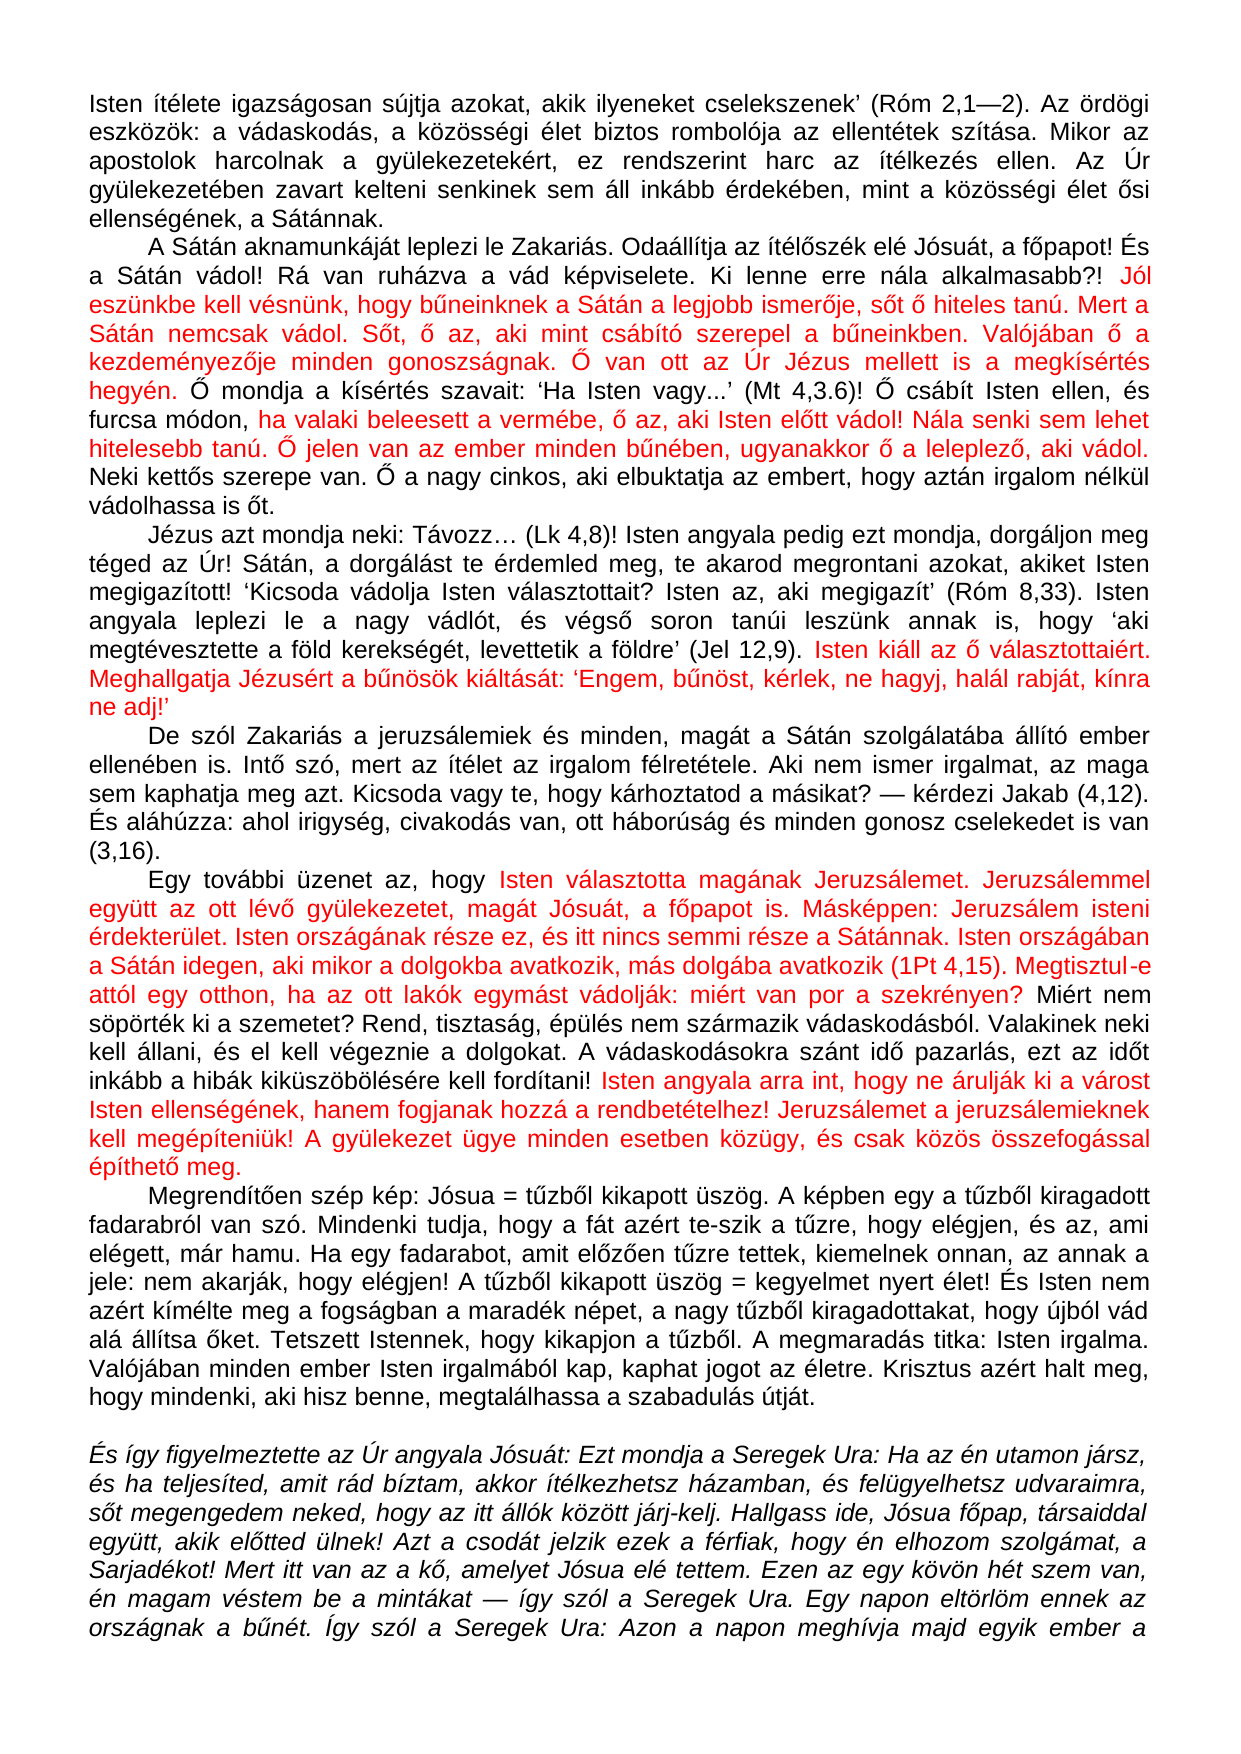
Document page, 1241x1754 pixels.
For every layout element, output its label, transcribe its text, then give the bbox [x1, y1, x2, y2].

text Isten ítélete igazságosan sújtja azokat, akik ilyeneket cselekszenek’ (Róm 2,1—2). Az ördögi eszközök: a vádaskodás, a közösségi élet biztos rombolója az ellentétek szítása. Mikor az apostolok harcolnak a gyülekezetekért, ez rendszerint harc az ítélkezés ellen. Az Úr gyülekezetében zavart kelteni senkinek sem áll inkább érdekében, mint a közösségi élet ősi ellenségének, a Sátánnak. [88, 88, 1152, 232]
text Egy további üzenet az, hogy Isten választotta magának Jeruzsálemet. Jeruzsálemmel együtt az ott lévő gyülekezetet, magát Jósuát, a főpapot is. Másképpen: Jeruzsálem isteni érdekterület. Isten országának része ez, és itt nincs semmi része a Sátánnak. Isten országában a Sátán idegen, aki mikor a dolgokba avatkozik, más dolgába avatkozik (1Pt 4,15). Megtisztul‑e attól egy otthon, ha az ott lakók egymást vádolják: miért van por a szekrényen? Miért nem söpörték ki a szemetet? Rend, tisztaság, épülés nem származik vádaskodásból. Valakinek neki kell állani, és el kell végeznie a dolgokat. A vádaskodásokra szánt idő pazarlás, ezt az időt inkább a hibák kiküszöbölésére kell fordítani! Isten angyala arra int, hogy ne árulják ki a várost Isten ellenségének, hanem fogjanak hozzá a rendbetételhez! Jeruzsálemet a jeruzsálemieknek kell megépíteniük! A gyülekezet ügye minden esetben közügy, és csak közös összefogással építhető meg. [88, 865, 1152, 1181]
text De szól Zakariás a jeruzsálemiek és minden, magát a Sátán szolgálatába állító ember ellenében is. Intő szó, mert az ítélet az irgalom félretétele. Aki nem ismer irgalmat, az maga sem kaphatja meg azt. Kicsoda vagy te, hogy kárhoztatod a másikat? — kérdezi Jakab (4,12). És aláhúzza: ahol irigység, civakodás van, ott háborúság és minden gonosz cselekedet is van (3,16). [88, 721, 1152, 865]
text Jézus azt mondja neki: Távozz… (Lk 4,8)! Isten angyala pedig ezt mondja, dorgáljon meg téged az Úr! Sátán, a dorgálást te érdemled meg, te akarod megrontani azokat, akiket Isten megigazított! ‘Kicsoda vádolja Isten választottait? Isten az, aki megigazít’ (Róm 8,33). Isten angyala leplezi le a nagy vádlót, és végső soron tanúi leszünk annak is, hogy ‘aki megtévesztette a föld kerekségét, levettetik a földre’ (Jel 12,9). Isten kiáll az ő választottaiért. Meghallgatja Jézusért a bűnösök kiáltását: ‘Engem, bűnöst, kérlek, ne hagyj, halál rabját, kínra ne adj!’ [88, 520, 1152, 721]
text A Sátán aknamunkáját leplezi le Zakariás. Odaállítja az ítélőszék elé Jósuát, a főpapot! És a Sátán vádol! Rá van ruházva a vád képviselete. Ki lenne erre nála alkalmasabb?! Jól eszünkbe kell vésnünk, hogy bűneinknek a Sátán a legjobb ismerője, sőt ő hiteles tanú. Mert a Sátán nemcsak vádol. Sőt, ő az, aki mint csábító szerepel a bűneinkben. Valójában ő a kezdeményezője minden gonoszságnak. Ő van ott az Úr Jézus mellett is a megkísértés hegyén. Ő mondja a kísértés szavait: ‘Ha Isten vagy...’ (Mt 4,3.6)! Ő csábít Isten ellen, és furcsa módon, ha valaki beleesett a vermébe, ő az, aki Isten előtt vádol! Nála senki sem lehet hitelesebb tanú. Ő jelen van az ember minden bűnében, ugyanakkor ő a leleplező, aki vádol. Neki kettős szerepe van. Ő a nagy cinkos, aki elbuktatja az embert, hogy aztán irgalom nélkül vádolhassa is őt. [88, 232, 1152, 520]
text Megrendítően szép kép: Jósua = tűzből kikapott üszög. A képben egy a tűzből kiragadott fadarabról van szó. Mindenki tudja, hogy a fát azért te-szik a tűzre, hogy elégjen, és az, ami elégett, már hamu. Ha egy fadarabot, amit előzően tűzre tettek, kiemelnek onnan, az annak a jele: nem akarják, hogy elégjen! A tűzből kikapott üszög = kegyelmet nyert élet! És Isten nem azért kímélte meg a fogságban a maradék népet, a nagy tűzből kiragadottakat, hogy újból vád alá állítsa őket. Tetszett Istennek, hogy kikapjon a tűzből. A megmaradás titka: Isten irgalma. Valójában minden ember Isten irgalmából kap, kaphat jogot az életre. Krisztus azért halt meg, hogy mindenki, aki hisz benne, megtalálhassa a szabadulás útját. [88, 1181, 1152, 1411]
text És így figyelmeztette az Úr angyala Jósuát: Ezt mondja a Seregek Ura: Ha az én utamon jársz, és ha teljesíted, amit rád bíztam, akkor ítélkezhetsz házamban, és felügyelhetsz udvaraimra, sőt megengedem neked, hogy az itt állók között járj-kelj. Hallgass ide, Jósua főpap, társaiddal együtt, akik előtted ülnek! Azt a csodát jelzik ezek a férfiak, hogy én elhozom szolgámat, a Sarjadékot! Mert itt van az a kő, amelyet Jósua elé tettem. Ezen az egy kövön hét szem van, én magam véstem be a mintákat — így szól a Seregek Ura. Egy napon eltörlöm ennek az országnak a bűnét. Így szól a Seregek Ura: Azon a napon meghívja majd egyik ember a [88, 1441, 1152, 1642]
